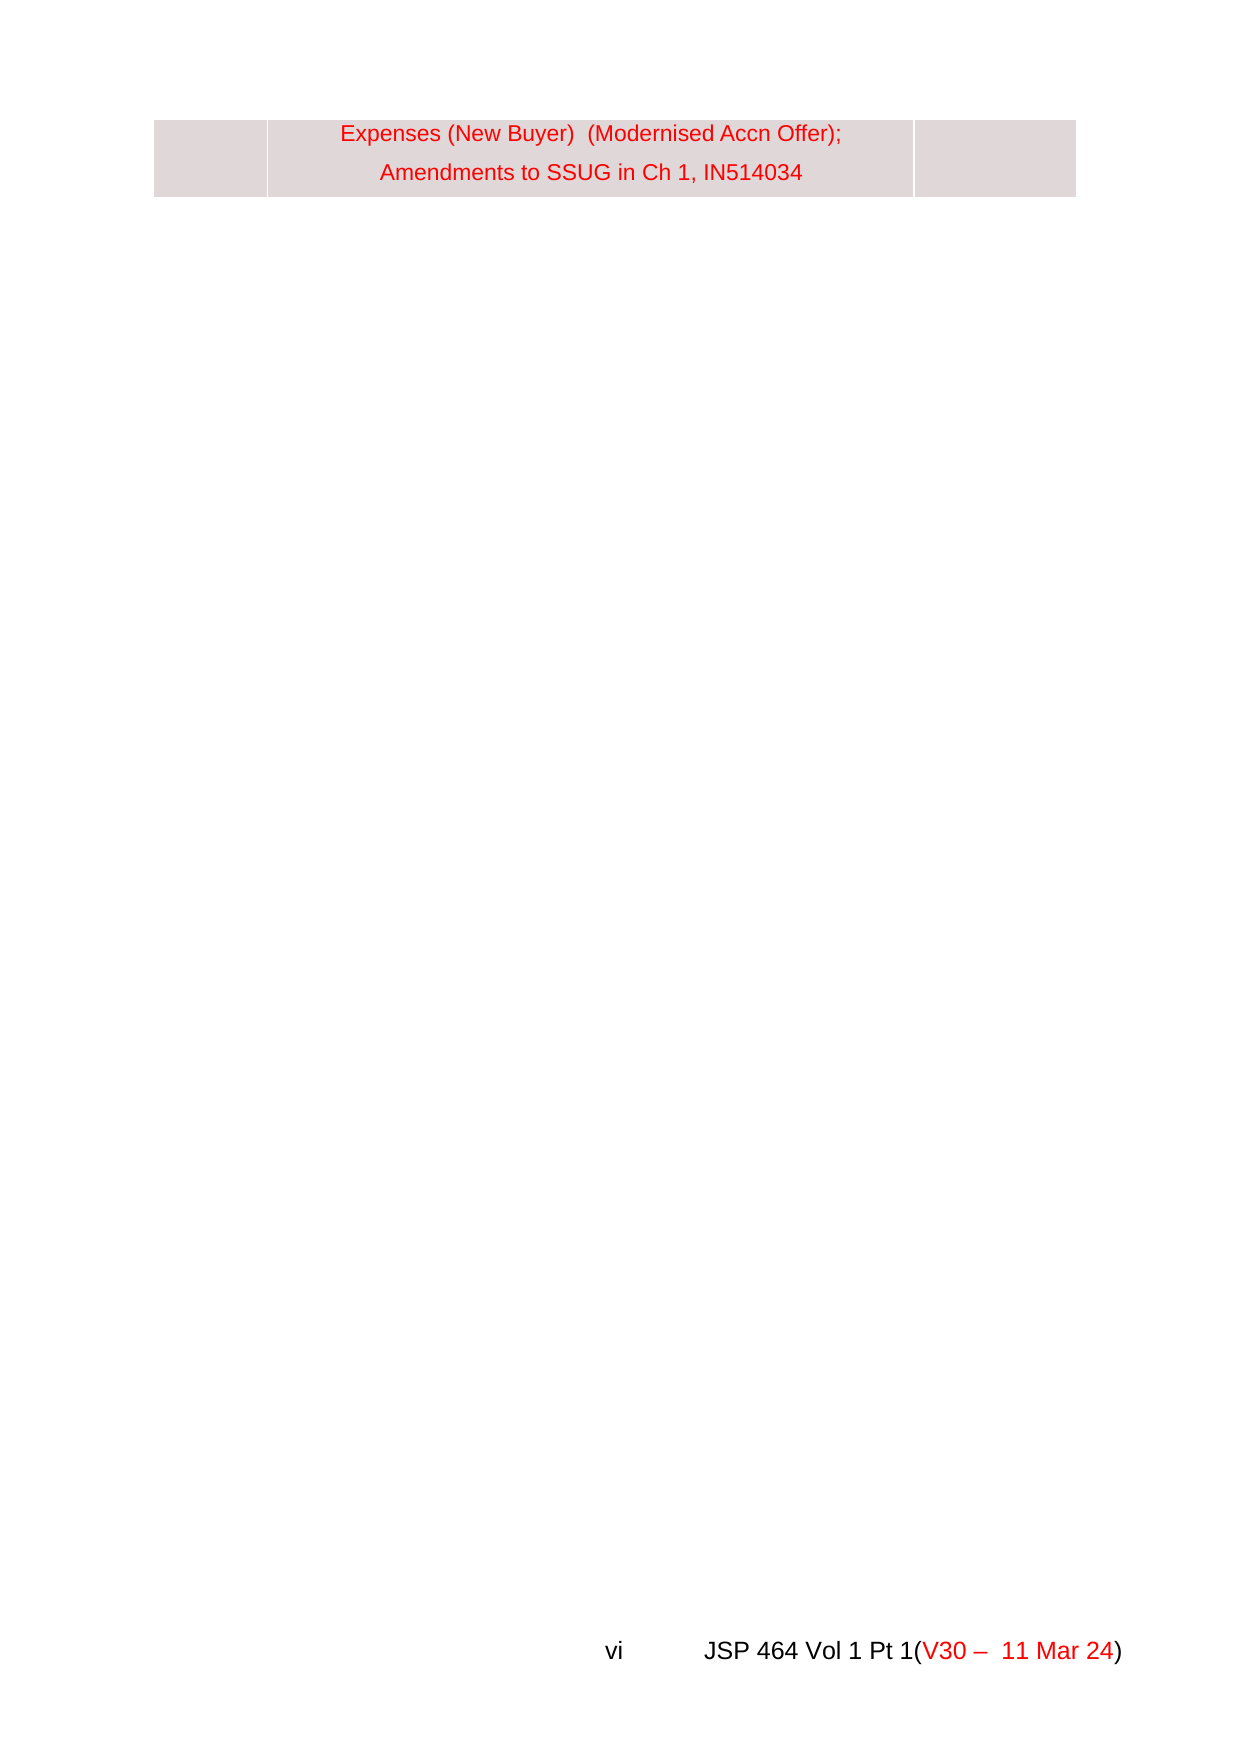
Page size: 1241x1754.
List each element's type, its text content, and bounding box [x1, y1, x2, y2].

table_cell [915, 120, 1076, 197]
table_cell Expenses (New Buyer) (Modernised Accn Offer); Amendments to SSUG in Ch 1, IN514034 [268, 120, 913, 197]
table_cell [154, 120, 267, 197]
